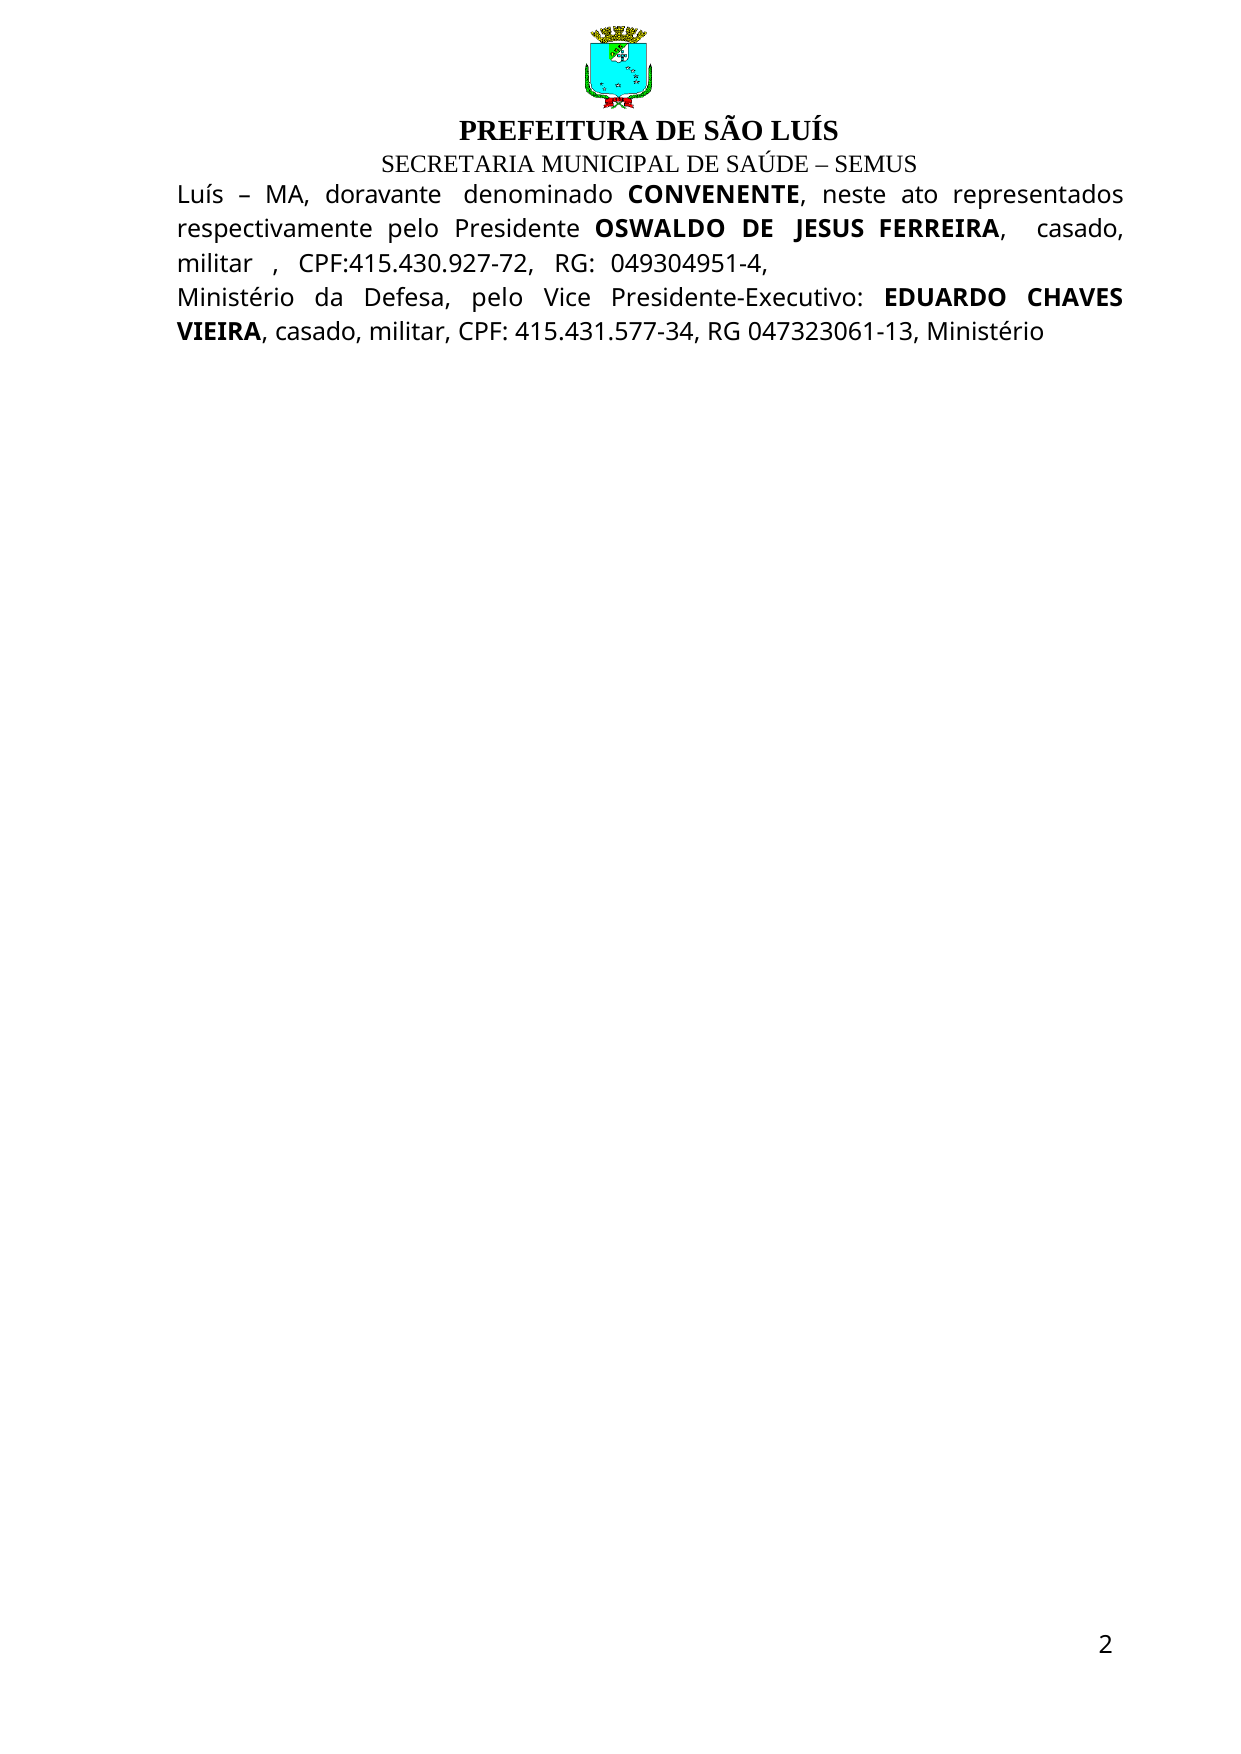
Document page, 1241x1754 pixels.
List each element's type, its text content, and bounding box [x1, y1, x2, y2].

text Luís – MA, doravante denominado CONVENENTE, neste ato representados respectivamente pelo Presidente OSWALDO DE JESUS FERREIRA, casado, militar , CPF:415.430.927-72, RG: 049304951-4, [177, 177, 1124, 279]
text Ministério da Defesa, pelo Vice Presidente-Executivo: EDUARDO CHAVES VIEIRA, casado, militar, CPF: 415.431.577-34, RG 047323061-13, Ministério [177, 279, 1123, 347]
